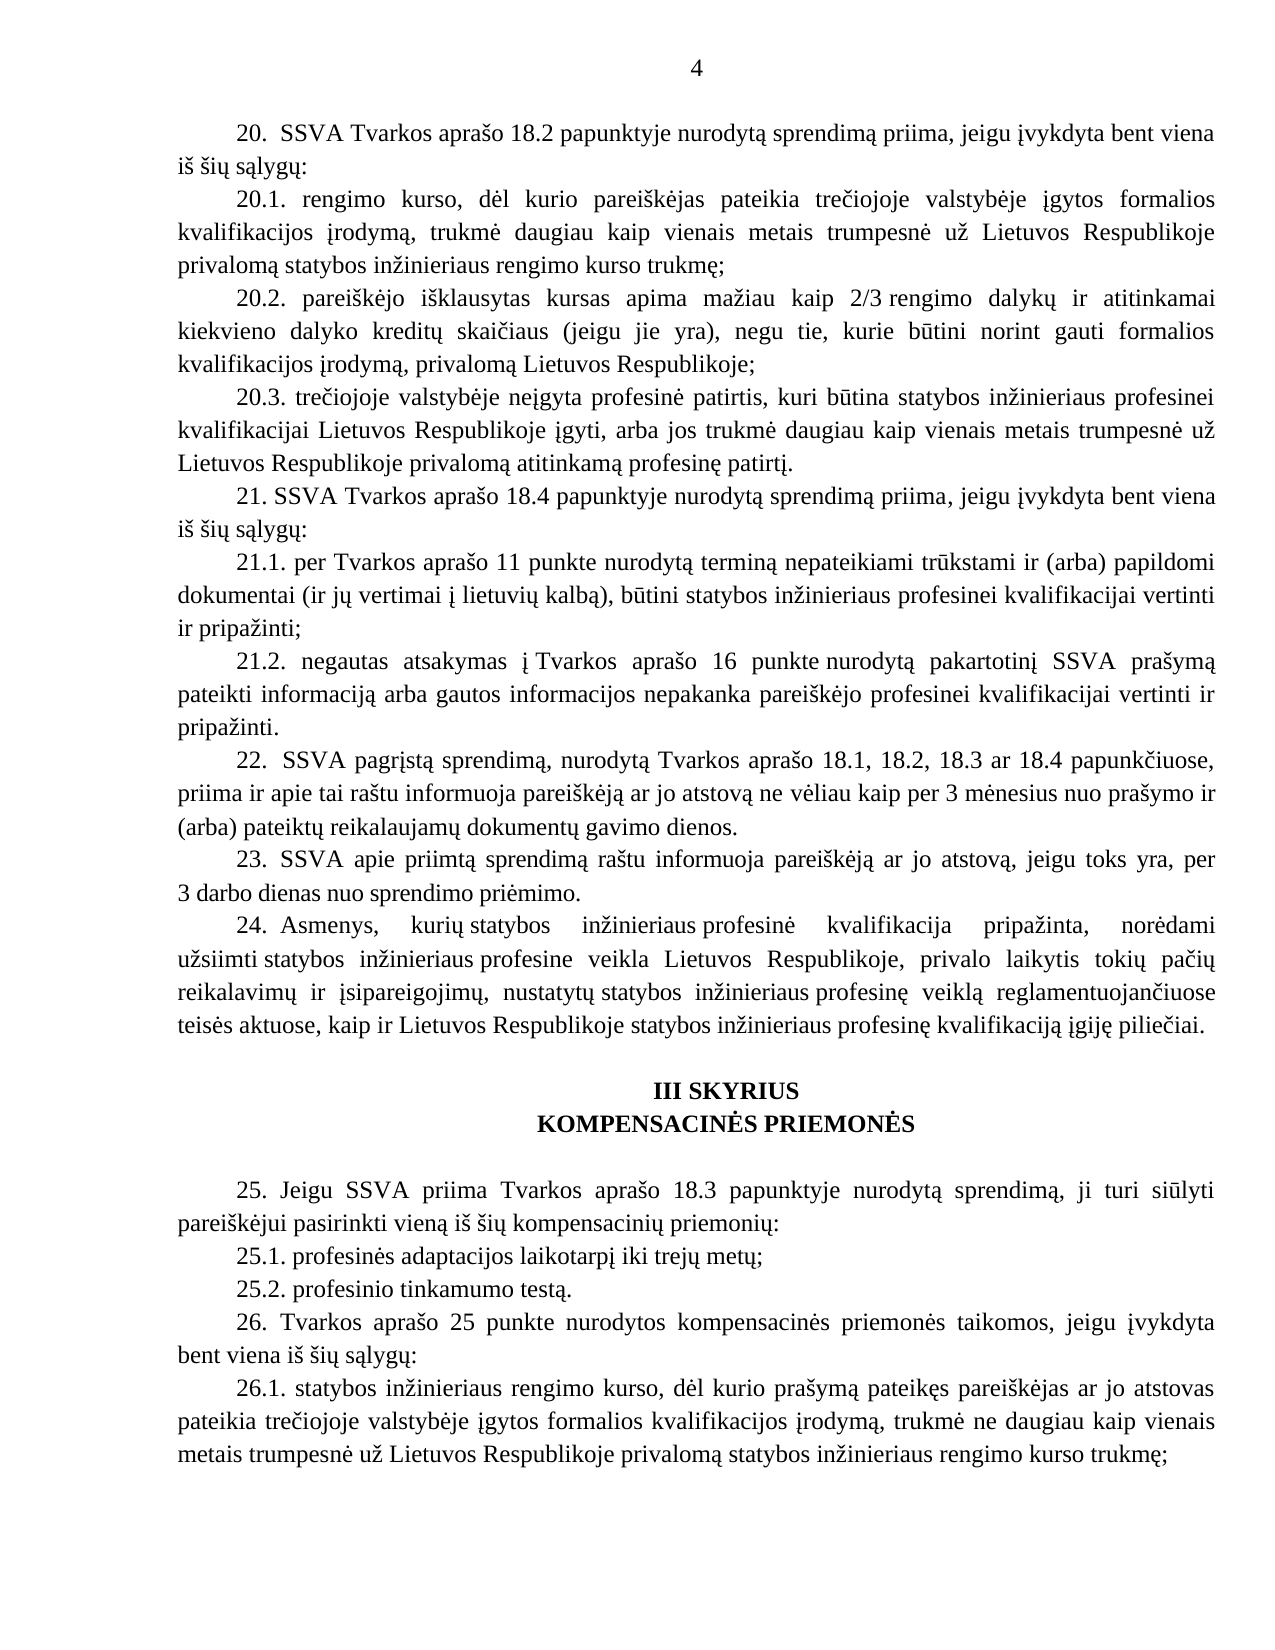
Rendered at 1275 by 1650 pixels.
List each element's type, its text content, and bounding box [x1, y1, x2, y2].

text 20.2. pareiškėjo išklausytas kursas apima mažiau kaip 2/3 rengimo dalykų ir atitinkamai kiekvieno dalyko kreditų skaičiaus (jeigu jie yra), negu tie, kurie būtini norint gauti formalios kvalifikacijos įrodymą, privalomą Lietuvos Respublikoje; [177, 283, 1216, 378]
text 20.3. trečiojoje valstybėje neįgyta profesinė patirtis, kuri būtina statybos inžinieriaus profesinei kvalifikacijai Lietuvos Respublikoje įgyti, arba jos trukmė daugiau kaip vienais metais trumpesnė už Lietuvos Respublikoje privalomą atitinkamą profesinę patirtį. [177, 382, 1216, 477]
text 26. Tvarkos aprašo 25 punkte nurodytos kompensacinės priemonės taikomos, jeigu įvykdyta bent viena iš šių sąlygų: [177, 1307, 1216, 1369]
text 21. SSVA Tvarkos aprašo 18.4 papunktyje nurodytą sprendimą priima, jeigu įvykdyta bent viena iš šių sąlygų: [177, 481, 1216, 543]
text 25.2. profesinio tinkamumo testą. [177, 1274, 1216, 1303]
text 24. Asmenys, kurių statybos inžinieriaus profesinė kvalifikacija pripažinta, norėdami užsiimti statybos inžinieriaus profesine veikla Lietuvos Respublikoje, privalo laikytis tokių pačių reikalavimų ir įsipareigojimų, nustatytų statybos inžinieriaus profesinę veiklą reglamentuojančiuose teisės aktuose, kaip ir Lietuvos Respublikoje statybos inžinieriaus profesinę kvalifikaciją įgiję piliečiai. [177, 911, 1216, 1038]
text KOMPENSACINĖS PRIEMONĖS [236, 1109, 1216, 1137]
text 25.1. profesinės adaptacijos laikotarpį iki trejų metų; [177, 1241, 1216, 1269]
text 20. SSVA Tvarkos aprašo 18.2 papunktyje nurodytą sprendimą priima, jeigu įvykdyta bent viena iš šių sąlygų: [177, 118, 1216, 180]
text 20.1. rengimo kurso, dėl kurio pareiškėjas pateikia trečiojoje valstybėje įgytos formalios kvalifikacijos įrodymą, trukmė daugiau kaip vienais metais trumpesnė už Lietuvos Respublikoje privalomą statybos inžinieriaus rengimo kurso trukmę; [177, 184, 1216, 279]
text 26.1. statybos inžinieriaus rengimo kurso, dėl kurio prašymą pateikęs pareiškėjas ar jo atstovas pateikia trečiojoje valstybėje įgytos formalios kvalifikacijos įrodymą, trukmė ne daugiau kaip vienais metais trumpesnė už Lietuvos Respublikoje privalomą statybos inžinieriaus rengimo kurso trukmę; [177, 1373, 1216, 1468]
text III SKYRIUS [236, 1076, 1216, 1104]
text 21.1. per Tvarkos aprašo 11 punkte nurodytą terminą nepateikiami trūkstami ir (arba) papildomi dokumentai (ir jų vertimai į lietuvių kalbą), būtini statybos inžinieriaus profesinei kvalifikacijai vertinti ir pripažinti; [177, 547, 1216, 642]
text 25. Jeigu SSVA priima Tvarkos aprašo 18.3 papunktyje nurodytą sprendimą, ji turi siūlyti pareiškėjui pasirinkti vieną iš šių kompensacinių priemonių: [177, 1175, 1216, 1237]
text 21.2. negautas atsakymas į Tvarkos aprašo 16 punkte nurodytą pakartotinį SSVA prašymą pateikti informaciją arba gautos informacijos nepakanka pareiškėjo profesinei kvalifikacijai vertinti ir pripažinti. [177, 646, 1216, 741]
text 23. SSVA apie priimtą sprendimą raštu informuoja pareiškėją ar jo atstovą, jeigu toks yra, per 3 darbo dienas nuo sprendimo priėmimo. [177, 844, 1216, 906]
text 22. SSVA pagrįstą sprendimą, nurodytą Tvarkos aprašo 18.1, 18.2, 18.3 ar 18.4 papunkčiuose, priima ir apie tai raštu informuoja pareiškėją ar jo atstovą ne vėliau kaip per 3 mėnesius nuo prašymo ir (arba) pateiktų reikalaujamų dokumentų gavimo dienos. [177, 746, 1216, 840]
